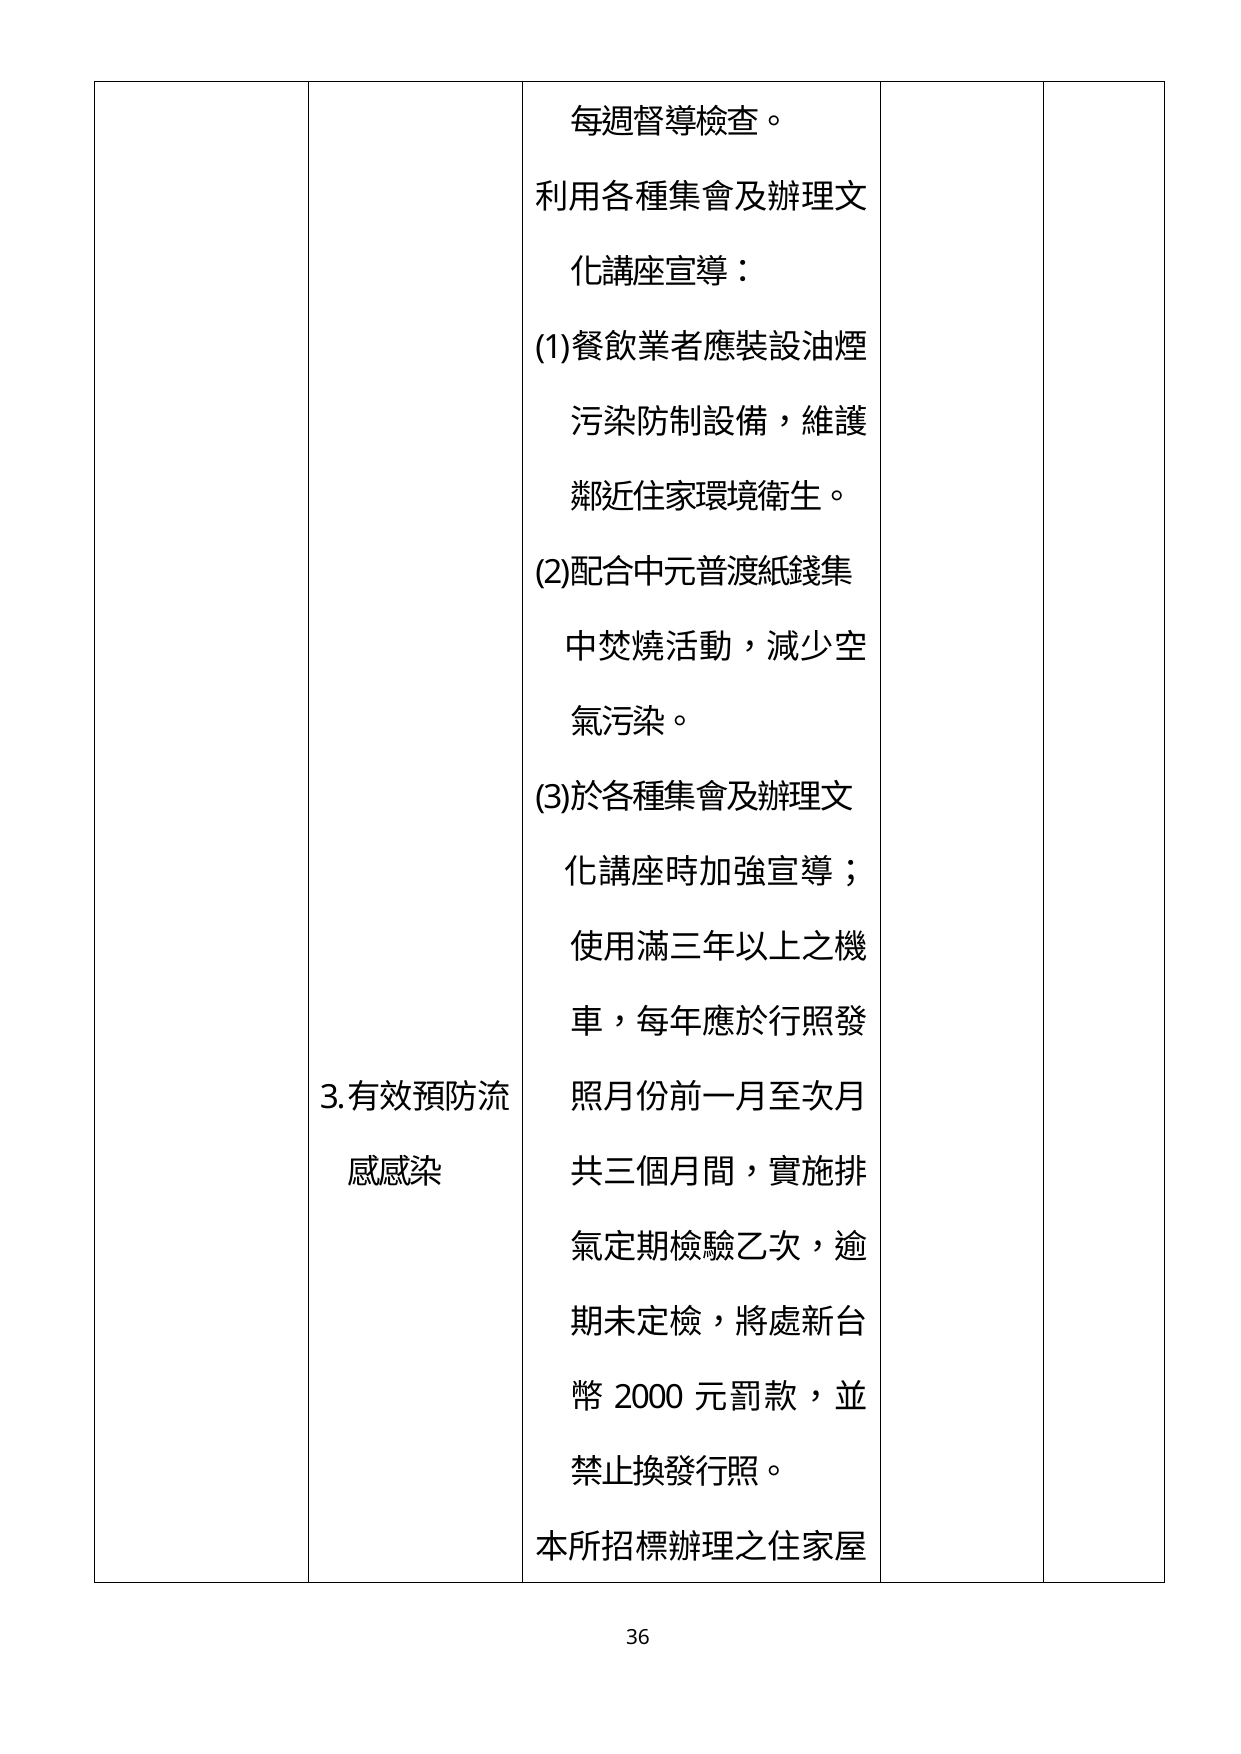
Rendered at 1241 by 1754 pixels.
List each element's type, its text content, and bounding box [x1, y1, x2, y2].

table_cell 1.合理管制組織編制有效運用人力，並推動第3階段員額精簡措施 2.行政業務委外 3.貫徹分層負責 4.依限辦理銓審 5.貫徹考試用人 6.推行人事公開 7.健全考核整飭工作紀律 8.加強員工訓練進修提高工作人員素質，增進服務品質。 9.加強出勤管理 10.依照「行政院與所屬中央及地方各機關(構)學校請頒獎章作業注意事項」規定，請頒公務人員功績、楷模、服務獎章，以激勵士氣。 11.依規定辦理退休、撫卹、資遣，並加強退休人員照護。 12.加強辦理員工待遇 13.辦理人事行政資訊系統作業 14.加強人事行政資訊管理 15.推動參與及建議制度 16.落實公務人員終身學習政策 17.性騷擾及性別歧視防治 18.拔擢績優女性促進女性參與決策 19.加強關懷員工身心健康措施。 20.貫徹足額進用身心障礙人員及原住民政策 21.擴大推動及強化運用公務人力資本衡量制度 1.加強處理機要、機密文件業務，達到迅速、確實效果。 2.加強文書管理 3.印信典守 4.加強檔案管理 1.擬定研究發展計畫，提高工作效率。 2.公文查詢、稽催、杜絕公文積壓或延誤。 3.管制業務，確實執行。 4.強化施政計畫作業，落實施政績效。 5.加強行政革新方案，做好為民服務工作，促進區政革新績效。 6.持續推動辦公室自動化作業 7.24小時服務專線「1999．高雄萬事通」 1.政風預防工作 2.貪瀆發掘 3.加強公務機密維護 4.預防危害或破壞事件 5.查處檢舉事項 單位預算之 籌編 2.預算分配 預算執行，發揮 會計管理功能 辦理各項統計業務，發揮統計支援決策功能 核定各里辦 公處工作計畫 2.召開里業務會報及里長座談會 3.規劃調整里鄰行政區域 4.資深里鄰長獎勵及特優里鄰長表揚 1.加強里幹事服勤 2.舉行里幹事工作會報 1.辦理鄰長講習 2.辦理鄰長參訪各項建設活動 3.里鄰長喪葬補助費 4.鄰長交通費 5.義務職辦公補助費 6.里鄰長健康保險 1.每年度召開一次 2.督促各里充分準備鼓勵出席並開好里民大會 發揚倫理道德，培養互助互愛美德，防止犯罪，以建立安祥和諧社會。 1.維護市容整潔促進美化環境以增進市民生活品質 2.查報有牌廢棄車輛 1.婚喪喜慶節約 2.端正禮俗宣導 1.排除糾紛，疏減訟源，增進社會和諧。 2.法律服務 1.辦理寺廟、教會(堂)登記之申請。 2.加強寺廟、教會(堂)管理與輔導 3.建立神壇資料 4.輔導寺廟、教會(堂)興辦公益慈善活動。 祭祀公業之清查 配合推行義務教育、普及國民教育。 1.舉辦各項藝文活動端正社會風氣，提升市民生活品質。 2.舉辦文化講座 1.辦理家鼠、蟑螂防除毒餌成效。 2.加強協助推動垃圾分類 3.加強輔檢住戶清除登革熱病媒蚊孳生源工作 4.推行消除髒亂 5.協助清潔隊加強清理水溝及垃圾，並配合市容查報工作。 6.加強公廁維護管理 7.環境衛生宣導 8.管制廢棄物流向 1.配合辦理防疫保健、食品安全及全民衛教宣導 2.登革熱防治暨宣導 3.有效預防流感感染 4.結核病防治宣導 5.愛滋病防治宣導 6.社區健康營造 7.社區長期照顧服務 8.老人免費裝假牙服務 9.辦理「自殺防治守門人訓練」 10.高風險通報 11.戒毒成功專線宣導 1.加強民防團 隊員編組管理 2.民防團隊常年訓練 3.執行上級交 辦之民防演習 4.空襲災民收容救濟 5.人力、物力調查及徵購洽借。 充實年度各項動員整備工作，以強化全民國防理念。 1.防災宣導 2.辦理災害防救措施 加強區內文化資產保存及維護 1.兵要調查 2.國民兵役籍管理 替代役備役役男役籍管理 1.役男兵籍調查 2.役男徵兵檢查 3.役男抽籤 4.役男徵集 5.役男服替代役申請 6.預(士)官徵訓 7.免役禁役緩徵 8.常備役體位因家庭因素及替代役體位服補充兵役 9.役男出境 10.常備兵家庭發生變故，申請提前退伍。 11.替代役役男提前退役 12.其他 1.軍人及其家屬 2.家屬生活扶助 3.列報家屬各項補助 4.留守業務 5.兵員徵召輸送 6.兵役宣傳 7.便民服務 8.協助並照顧義務役軍人還鄉返家 9.其他 1.後備軍人異動管理 2.後備軍人退伍歸鄉報到 3.後備軍人資料清查 4.後備軍人各種召集 5.後備軍人緩召 6.後備軍人轉免役體檢 7.後備軍人就 業輔導及職訓 8.其他 辦理投開票所工作人員訓儲講習 改善原住民生活，輔導原住民就業。 1.促進民眾與政府觀念一致以利市政建設推展 2.落實里、社區兒童及少年保護、家庭暴力及性侵害等高風險家庭之查報與防治宣導 1.辦理重陽節敬老系列活動 2.辦理老人及 身心障礙者乘車、船、捷運優惠記名卡。 3.辦理老人全民健保自付額減免 4.辦理老人營養餐食服務 5.加強推展老人社區化照顧服務 6.經營管理維護老人活動場所 7.辦理模範老人及敬老楷模表揚 8.辦理中低收入老人特別照顧津貼 9.辦理低收入戶子女免費收托 10.受理孤苦無依老人及孤兒申請安養 11.確保身心障礙者福利 12.辦理身心障礙者創業貸款 13.身心障礙者異動管理 14.辦理低收入戶子女乘車、船優惠記名卡。 15.核發單親家庭子女生活補助證明書 16.辦理特殊境遇家庭扶助 17.辦理國民年金事宜 18.原住民購屋及整修住宅補助 19.原住民綜合發展基金業務 1.低收入戶家庭生活補助及春節慰問金之發放 2.民眾急難救助 3.「馬上關懷」急難救助 4.中低收入戶子女生活補助 5.低收入戶核定及照顧 6.低收入戶異動管理 7.低收入戶證明書、中低收入戶老人及身心障礙者證明書核發。 8.中低收入戶 老人異動管理 9.中低收入老人生活津貼發放 10.經濟弱勢市民醫療補助 11.各界慈善樂捐款物之協辦 12.身心障礙者聯誼活動之協辦 13. 中低收入戶子女生活補助 14.低收入戶老人公費養護 15.低收入戶健康保險 16.經濟弱勢市民重傷病住院看護費補助 17.單親家庭子女生活教育補助 18.辦理身心障礙者生活補助費發放 19.父母未就業家庭育兒津貼 1.災民救助 2.災害防救災整備工作 1.各種慶典活動協助推動 2.辦理好人好事代表模範父母親及各種代表之選拔 3.重陽節致贈 壽星禮金之活動 4.敬老活動工作之推行 配合推展全民運動，增進市民身心健康。 1.推展社區公共設施建設 2.推展社區生產福利建設 3.推展社區精神倫理建設 4.加強推行本區社區發展工作 6.社區健康營造 7.社區長期照顧服務 推動區內婦女權益、增進性別平等、促進婦女參與社區公共事務。 推動本區綠美 化公共休閒空 間 加強老人福利服務。 1.財產登記 2.財產增置 3.財產經營 4.財產養護 5.財產減損 6.車輛管理使用 7.車輛保養及修理 8.職工管理 9.辦公廳舍管理 10.宿舍管理 11.區內各項建設 12.物品採購 13.驗收保管 14.登記與報廢 15.工程招標 16.財產變賣之辦理 依照財產管理辦法規定辦理。 依照規定辦理，以達到隨收隨解之目標。 推行公制度量衡制度 協辦稅務事宜 協助整頓攤販 1.賡續執行基層建設小型工程 2.6公尺以下巷、弄、路面、暨成道路及排水溝維護工作之查報及協調。 3.管制基層建設小型工程發包工作，使工作按進度進行。 辦理工廠營運調查及校正 1.有關街、路、巷、弄建議裝設路燈案件轉報。 2.路燈之維修轉報 3.行道樹、鄰里公園人行道紅磚。 區內公園及綠地建議綠化之案件轉報 保障消費者權益，建立良好商業規範 水利行政之處理及水利事業之興辦 回饋金業務 1.開具確無農舍證明 2.輔導稻田轉作休耕. 1.負責珍貴樹木提報 2.宗教團體及轄區內其他珍貴樹木之保護事項 1.全民造林計畫 2.超限利用處理計畫 3.原住民保留地集水區 保護林帶禁伐補償計畫 4.山林守護計畫負責協助市政府會同勘查超限利用地 1.原住民保留地土地設定 2.原住民保 留地土地所 有權移轉 3.補辦增劃 編原住民保留地計畫 4.非原住民申請相關事項 1.公、民營企業或非原住民申請承租開發礦業、土石、觀光遊憩及農產品集貨場倉儲設施之興建等承租 2.綜合觀光業務推行及景點維護輔導本區民宿業務 3.輔導觀光產業 1.廳舍修繕維護 2.充實本所資訊設備 1.天然災害搶修。 2.部落聚會所之興（修）建、養護及充實內部設備。 3.部落聯外道路、橋樑(含吊橋)及簡易自來水設施之維修養護。 4.部落巷道、排水溝、路燈、水電與其他攸關民生小型工程之興設及改善。 [309, 82, 522, 1582]
table_cell 配合政府員額精簡政策，賡續執行員額精簡目標。 依「行政院及所屬各機關推動業務委託民間辦理實施要點」及本府年度委外實施計畫規劃辦理委外。 依「本府所屬機關分層負責實施要點」規定，審酌各項公務性質及權責輕重，依劃分層次詳加檢討，分層負責權責劃分、務求細密明確。 依照法定時限辦理銓審。 職務出缺，除由現職人員升補外，均申請分發考試及格人員或依業務需要商調他機關現職人員。 現職人員陞遷依照公務人員陞遷法與施行細則辦理陞補。 (1)加強平時考核要求各課室主管對同仁工作勤惰、品德生活，列舉優劣事蹟記載於平時成績考核記錄表，以作為年終考績之依據。 (2)對平時工作積極、業績優異或品德操守良好，有具體事蹟之人員予以激勵表揚。 (1)激勵員工參加本府人發中心訓練，以加強「為民服務」新觀念，提高工作效率。 (2)鼓勵人員參加空中大 學與行專或各大學之學 士、碩士在職專班進修。 (3)聘請著名之法律、心理健康、學者或英文名師蒞所進行專題演講，以增進同仁基本法學常識及如何促進身心健康與如何強化公務人員之英語能力。 對於員工每日上下班之刷卡及公出、外勤嚴予管制，每月並不定期查勤2次以上。 凡公務人員有特殊功績、勞績或優良事蹟，依規定專案請頒功績、楷模獎章外，服務成績優良者，於退休(職)、資遣、辭職或死亡時，任職滿40年者，請頒特等服務獎章；任職滿30年者，請頒一等服務獎章；任職滿20年者，請頒二等服務獎章；任職滿10年者請頒三等服務獎章。 (1)依據公務人員退休法之規定，逐年檢討列冊實施。 (2)繼續辦理退休人員三節慰問，並邀請退休人員參加各項團體活動。 (3)確實建立退休人員名 冊、支領月退休人員名冊，以加強照護退休人員。 辦理員工待遇、其他給與各項補助。 依規定辦理各項人事資料之建置及更新。 賡續建立或更新機關與個人資料，按時填送各項表報。 加強實施員工參與及建議制度，以提升行政效率。 要求員工1年至少要有40小時終身學習之護照認證登記(按季催促)。 利用集會及文宣等各種傳遞訊息方式，加強宣導性騷擾、性別歧視防治觀念及申訴管道，並利用各項訓練講習課程中，適當規劃性別平權及性騷擾防制相關課程。 積極拔擢績優女性同仁， 並依限填報相關資料參加 推動性別主流化木棉獎及 特別獎評選。 (1)推動職員參加健 康檢查措施並予健檢補助。 (2)辦理員工心理輔導研習、員工協助方案。 依規定繼續貫徹足額進用身心障礙人員。另本所依規定需進用原住民。 依行政院規劃設計之公務人力資本衡量制度，辦理問卷調查，並統計分析，以作為人事管理之重要參考。 (1)蒐集輿論反映資料，專人慎重處理，以達行政效率。 (2)機密案件依照規定辦理，以確保文書作業安全。 切實依照「高雄市政府文書處理實施要點」及有關法令規定，辦理公文收發、繕校工作。 依照「印信條例」及有關法令規定管理與使用印信。 設置專人，依照「高雄市政府文書處理實施要點」及有關法令規定辦理，使文卷案案可稽，並加強作業效率，提昇管理與應用功能。 (1)協助各課室提出研究發展計畫以助益區政革新。 (2)依照研究單位或個人所提研究計畫呈報市府敘獎。 (1)切實執行稽催工作，掌握公文處理流程。 (2)加強實施市府訂定之 「人民陳請案件作業流程處理期限」，以提高時效。 (1)上級交辦及重要業務列入追蹤管理。 (2)有關業務之協調與連繫。 (1)研擬下年度施政計畫先期作業，函報民政局審核後報府審議。 (2)擬訂下年度施政計畫草案報府審查並轉送市議會核備。 (1)賡續本所辦理為民服務平時考核工作。 (2)繼續實施「表揚績優地方人士實施要點」鼓勵提倡熱心公益者。 (3)與人民有關業務做到單一窗口櫃台化，達到一 貫作業要求。 (4)規劃辦理以電話及通訊處理申請案件及簡化各項申請書表及其流程，以達到便民目的。 (5)舉辦為民服務工作人員講習及分組研討以提高素質。 (6)提供民眾便捷的各種意見反映管道。 (7)撰擬每年度為民服務工作績效報告。 (1)配合市府資訊中心戶役政電腦連線，持續推動辦公室自動化，並加強培訓區政資訊人員備用。 (2)反映意見均納入民意資訊系統，俾便瞭解處理情形。 (3)申請資訊設備，推動辦公室自動化。 隨時上線受理、通報、處理、回覆服務。 (1)選定易滋弊端業務項目辦理業務稽核，先期發掘業務缺失並提出改進措施。 (2)透過各種會辦案件或召開政風座談會及執行專案訪查，研提業務興革建議，提昇機關廉能形象。 (3)檢討本所「無效率不便民」之行政規章，並透過廉政會報及主管會報適時修正，以提昇行政效率及消弭貪瀆成因。 (1)主動發掘員工廉能事蹟，簽報首長公開表揚或獎勵，樹立公務員優良典範。 (2)受理公職人員財產申報，並於次年辦理實質審查作業，另受理民眾查閱申請。 (3)主動配合業務單位活動加強辦理反貪、反詐騙及消費者保護等宣導作為。 (4)彙集本所採購資訊，釐析異常案件，實施重點稽核，防制弊端發生，提升施政品質。 (1)加強公務機密維護宣導工作。 (2)實施定期與不定期機密維護檢查，發現缺失立即簽請改進。 (3)針對重要行政會議及採購底價等易滋洩密事項或有關國家安全、國家利益事項，協調策訂嚴密專案保密措施，杜絕洩密情事。 (4)辦理專案資訊機密維護檢查，配合資安演練，機先消弭資安事件，有效確保機關資訊安全。 依照本所環境特性研修訂「預防危害或破壞事件實施計畫」乙種，並結合行政力量確實執行。 實施定期與不定期預防措施安全狀況檢查，發現缺失立即簽請改善。 依據本所門禁管理安全措施確實辦理並配合保全公司，加強巡邏查察，以確保機關安全。 春安、十月慶典或專案期間召開安全維護會報，以落實安全維護功能。 依據「市府處理民眾來府陳情案件聯繫作業注意事項」規定，協調主管單位妥處民眾集體陳情案件，加強重大偶突發或危安事故之預警資料蒐報，並於事件發生1小時內，通報上級機關。 蒐集違反國家安全法第2條之1情事及有關危害國家安全及影響國家利益之資料，提供調查機關處理。 加強查察員工品德生活違常、行政缺失等情事，審慎研析案情，以發掘貪瀆不法。 對易滋弊端之業務，如採購案件，積極發掘，查處貪瀆不法案件。 依據行政院頒「獎勵保護檢舉貪污瀆職辦法」，受理各類檢舉案件，並依法審慎處理。 依高雄市地方總預算編製作業手冊及有關規定，就各業務單位工作所需，依規定範圍核實編製年度歲入、出預算。 預算完成法定程序後，參照各業務單位年度工作進度，編製預算分配表陳報市府核定後付諸實施，並切實監督執行。 （1）經費動支核簽應與預算編列用途相符;預算執行應與計畫進度相合，如有落後，促請業務單位注意檢討改進。 （2）採購計畫應依政府採購法及相關子法規定程序辦理。 （3）健全財務秩序，加強財務內控，除嚴格審核各項收支憑證外，不定期實施現金、票據與證券查核等。 （4）依據帳籍按月編製會計報告;上半年編製半年結算報告，按年編製單位決算。 （5）各項支付案件依法審核，除採購卡給付項目外，儘速隨到隨辦，儘速完成支付手續，一般以不超過五天為限。 （1）辦理各類公務統計報表之審核與管理。 （2）配合及協調辦理各項統計調查工作。 （3）兼（協）辦統計調查人員之遴選與聯繫。 本區現有里數8里，要求各里辦公處擬訂年度工作計畫報區公所審核，並注意其執行績效，適時加以考核。 每3～4個月召開1次里業務聯繫會報，除里長、里幹事、本所各課室主管參加外，並邀請區內有關機關主管人員參加，報告業務狀況、檢討改進里行政工作之推行及彙集建議案作妥切之處理。 依據「高雄市區里區域調 整暨鄰編組自治條例」之規定，隨時調整鄰之編組，以健全基層組織。 (1)資深里鄰長服務滿10 年且無不良事蹟者選拔之，其繼續服務者，每滿5年表揚1次。除里長部份轉報市政府核獎外，鄰長部分由區公所頒發獎狀及獎品。 (2)特優里鄰長就現任且 無不良事蹟者，依規定 程序及名額提經區務會 議通過後報請市政府頒 獎表揚。 (1)依據高雄市政府民政 局86年11月13日高市府民四字第6170號函修正通過「高雄市里幹事服勤要點」辦理。 (2)規定里幹事上午集中在本所辦公、下午至里辦公處簽到辦公。 (3)訪問目的為瞭解里民一般狀況，發現困難問題主動為其服務。 (4)適時整理戶長資料之異動，並將訪問結果登記在戶長資料卡。 (5)為強化里幹事之服勤，由民政課長及督導考核小組分定期與不定期方式赴里督導，並填訪查表送區長核閱，區長並作重點督導。 每週星期四上午10時30分舉行里幹事工作會報，由各課室主管，提示工作事項，著重工作檢討、疑難問題之解決，並作成紀錄送區長核閱。 擬訂鄰長講習計畫，以溝通作法，促進政令之推行，本區鄰長共39人，限於場地分批辦理鄰長講習。 (1)擬訂鄰長參訪各項建設活動計畫及參加注意事項。 (2)調查參加參訪各項建設活動人數。 (3)依照計畫分梯次執行。 里鄰長於任期內死亡者，發給1次喪葬補助暨遺族慰問金，其標準如下： (1)里長：2萬元。 (2)鄰長：1萬5仟元。 每位鄰長每人每月2,000元交通費。 每位里鄰長每人每月240元。 依據全民健康保險暨相關規定辦理。 依規定編排開會日程表，做好會前準備工作並督促如期召開。 (1)印發里民大會(基層建設座談會)通知單，提案事項公告挨戶通知公民出席參加。 (2)督促里辦公處編印開會資料。 (3)彙集並印發政令宣導資料。 (4)函請機關學校團體派員列席里民大會。 (5)區長、主任秘書與各課室主管列席各里里民大會(基層建設座談會)，並考核開會情形。 (6)督促會後紀錄簿之整理與建議案之陳報，建議案列入追蹤管制。 (7)召開工作檢討會，針對工作缺失檢討改進。 (1)督導並運用各里、鄰組織，加強基金之募集及教育宣導工作。 (2)配合治安單位，協助維護社會安全，防止犯罪。 (3)舉辦敦親睦鄰活動，加強鄰里互助。 (1)要求里幹事鼓勵並宣導轄內市民自動自發(反映)改善市容。 (2)依據「高雄市政府改善市容查(通)報實施要點」辦理，對改善市容案件儘速填寫查(通)報，逕送業務有關機關辦理，並轉報市府處理。 在轄區內如有發現廢棄車輛，要求各里幹事及時查報並函轉警察單位辦理。 (1)發動改善民俗實踐會 委員勸導民眾實踐節約。 (2)勸導市民參加集團「婚 禮」力求節約，不舖張。 利用各種集會(里民大會及寺廟基層會議)時宣導。 (1)利用里民大會，廣予宣導調解功能。 (2)及時召開調解委員會議調解糾紛。 約聘律師免費受理法律諮詢服務。 不定期清查、訪視轄區內未登記之寺廟、教會(堂)，積極輔導辦理登記。 (1)加強財務稽核。 (2)輔導健全組織。 (3)掌握動態，出席各項會議。 (4)加強溝通互動、協助解決各項疑難問題。 加強寺廟神壇查察，輔導正常宗教活動，推行端正禮俗，嚴防神棍斂財或傳播邪教等不法行為。 輔導節約祭典費用，興辦公益慈善活動，以彰顯宗教慈悲濟世、教化社會、造福人群之精神。 (1)輔導祭祀公業土地派下提出祭祀公業土地登記。 (2)核發祭祀公業派下員證明。 （1)定期召開「強迫入學委員會」，執行強迫入學條例施行細則有關規定事項，並隨時追蹤中輟通報學生，執行強迫入學規定。 (2)適時調查區內學齡兒童，確實審核戶籍資料，並依學區劃分填送入學通知單。 (3)協助通知身心障礙學童報名特教班，接受特殊教育服務，若手冊將到期，協助速至區公所更換，以保障特殊學生之權益。 (4)配合各校輔導休學或自動離校之學生，繼續完成9年國民教育。 (5)追蹤經安置特教班未入學之身心障礙學生。 (1)加強配合推行莊敬自強端正禮俗宣導。 (2)適時配合舉辦各種社教及家庭教育活動。 (3)利用各種集會適時予以精神教育，並宣導「家庭教育」及「交通安全教育」等。 (4)洽請教會、社團及寺廟 舉辦有意義的文教活動。 (5)舉辦族語演講比賽及書法、畫畫比賽。 (6)廣設終身學習場所，推動終身學習活動。 (7)加強宣導守法觀念，鼓勵社區自主精神意識，以塑造優質環境，培養居民認同感。 敦聘學者專家舉行文化講座加強民眾文化素質之提升。 (1)依據高雄市滅蟑工作計畫及進度，全面展開滅蟑工作，加強宣導及滅蟑毒餌分發各家戶。 (2)滅鼠、滅蟑週前召開籌備會將毒餌分發運送各里辦公處，由里鄰長、里幹事挨戶配達，滅鼠週內派員督導考核。 (3)毒餌分送本區轄內各住戶配合統一施放。 (1)配合環保局推動垃圾分類，資源及廚餘回收活動宣導。 (2)宣導廢油及廚餘不得傾倒排水系統，應適當收集後交環保局環保車處理。 督促輔導檢查小組加強各里住家室內外登革熱病媒蚊孳生源清除工作。 編成聯合執行小組執行工作： (1)要求住戶(商店公司行號)維護自家四週兩公尺以內環境之清潔，責成各里執行小組切實勸導取締。 (2)空地廢棄物清運後，責成地主圍籬以防傾倒廢棄物。 (3)調查髒亂死角並維護已清除之地點。 (4)協調空地業主圍籬。 (1)協助清潔隊對全區垃圾清運及水溝清疏。 (2)要求各里密切配合。 對於區內權管之公廁，每週督導檢查。 利用各種集會及辦理文化講座宣導： (1)餐飲業者應裝設油煙污染防制設備，維護鄰近住家環境衛生。 (2)配合中元普渡紙錢集 中焚燒活動，減少空氣污染。 (3)於各種集會及辦理文 化講座時加強宣導；使用滿三年以上之機車，每年應於行照發照月份前一月至次月共三個月間，實施排氣定期檢驗乙次，逾期未定檢，將處新台幣2000元罰款，並禁止換發行照。 本所招標辦理之住家屋後溝清濬消毒等各項工作所產生之廢棄物，依法委託公民營廢棄物清除處理機構清除處理，或向清潔隊申請代運，並管制該廢棄物之流向。 （1）協助醫療衛生單位推行醫療保健及公共衛生工作。 （2）鼓勵市民按時接受各項疫苗接種。 （3）利用行政系統、里民大會協助推行食品安全等各項衛生教育工作。 （1）每月定期召開登革熱區級防疫指揮中心會議，建立跨單位合作機制。 （2）宣導各里成立里滅蚊志工隊。 （3）規劃辦理里鄰長登革熱研習會及社區民眾登革熱衛教宣導。 （4）請各轄區里幹事查報轄區內破損空屋函報各權管單位。 （5）病媒蚊調查布氏指數三級以上里段，於3-7日內動員清除孳生源工作（落實三級大掃除、四級大掃蕩）。 （6）根本處理轄區內積水地下室、破損空屋、髒亂空地、廢輪胎廠、回收場、陽性水溝、大型隱藏性孳生源。 （1）於流感大流行時，執行轄區臨時集中收治隔離場所防治措施。 （2）利用各種集會宣導流感防治措施。 （3）辦理流感種子教師與防疫志工之組隊培訓。 （4）協助宣導市民接種流感疫苗。 （1）配合公所活動或鄰里長集會，宣導結核病防治及七分篩檢表。 （2）協助經濟弱勢者X光巡檢活動。 （1）提供預防感染愛滋病的方法等衛教資訊。 （2）鼓勵市民利用轄區衛生所資源，接受愛滋病毒篩檢。 協助推動社區健康營造。 （1）協助發掘及通報社區有長期照顧需求個案。 （2）結合社區資源宣導長期照顧服務。 （1）強化轄區內里長、里幹事推動「老人免費裝假牙」人員在職教育訓練，內容包括假牙申請方式、補助年齡及對象、假牙補助類別及補助經費。 （2）結合社區資源宣導「老人免費裝假牙」之老人社會福利政策。 （1）配合衛生單位針對所轄里長、里幹事辦理自殺防治守門人訓練，落實守門人功能，訓練成果累計達轄區里數80%以上。 （2）利用行政系統、里民大會協助推動安心專線：「0800788995」。 落實社區內自殺高風險個案的發掘、關懷、轉介及通報。 協助宣導24小時不打烊免付費戒毒成功專線「0800-770-885 請請你、幫幫我」。 (1)依據內政部國防部函頒「民防團隊編訓服勤實施規定」辦理。 (2)本區民防團、分團經常檢討。 依上級規定辦理。 遵照上級所頒演習計畫及 規定辦理。 設立「空襲災害收容救濟站及分站」。 調查戰時可動員人力、物力，隨時掌握動員及徵購徵用。 (1)依據市府年度動員分類執行計畫策訂本區動員執行計畫。 (2)辦理動員之協調、訓練與演習工作。 (1)依轄區特性舉行防火 防災(防颱、防震)宣導 。 (2)印製相關防火宣導資 料、標語實施里鄰宣導。 (3)利用里民大會及鄰長 會議宣導居家防火、用電安全等防災宣導。 (4)輔導市民自行購置維 護滅火器等消防器材及裝設照明及監視錄影設備。 （1)依據「高雄市地區災 害防救計畫」及災害防救法相關規定辦理。 (2)配合「市級災害應變中 心」之成立，於內部成立「緊急應變小組」，執行「災害應變中心」交 付之各項災害防救任務。 (3)執行災情查報任務，並 將災情彙整定時回報「災害應變中心」。 (4)整合災害防救相關業 務，並由專人辦理。 （1）古蹟提報。歷史建築 提報。 （2）協助維護文化資產。 依據軍方需求，收集最新各種資料及實地調查正確獲得資料，提供軍方需求資料。 依兵役法修正施行前補充兵及國民兵管理運用辦法：國民兵依其原有身分列管、辦理國民兵身分證明書申請、換（補）發及異動，除、禁役等作業。國民兵以鄰、里完成編組，戰時及非常事變時，依令接受勤務編組及召集服勤。 依替代役備役役男管理作 業規定辦理：辦理退（停）役編組、異動、轉免、回、除禁役等作業。每年辦理役籍資料清查作業，以防脫、漏管理。平、戰時及非常事變時，接受勤務編組及召集服勤。 (1)每年1至4月前辦理兵籍調查。 (2)建立役男電腦資料檔並列印及齡名冊。 (3)執行申報登記及註記存檔。 兵籍調查完畢後，凡徵兵及齡男子未在學無緩徵原因，填發徵兵檢查通知書個別通知役男依指定日期、地點前往接受徵兵檢查，在學之大專役男，待其畢業前3個月辦理徵兵檢查；並配合兵役局徵兵檢查實施計劃彈性處理。 經徵兵檢查，判定常備役體位者(或替代役體位者)列入參加軍種兵科及徵集順序抽籤，並編造抽籤名冊及徵兵處理籤號名冊。 依照市府配賦梯次名額造送應徵名冊，填發徵集令，整理兵籍資料造送交接名冊派員護送引導入營。 (1)依據役男申請服替代役辦法規定：役男經徵兵檢查為常備役體位者，並符合專長、一般資格或特殊條件及限制條件者，得申請之。 (2)由役男或其代理人於內政部公告申請期間，檢具有關證明文件，向戶籍所在地區公所提出。 (3)經受理後，依規定陳報市府兵役處或內政部役政署核處。 (4)申請人數在核定員額內時，逕予核定；逾核定員額時，以抽籤決定之。 (5)配合年度役男徵兵檢查同時辦理。 (1)經徵兵檢查判定為常備役體位考選預(士)官甄試合格錄取者兵籍資料整理登記並依據國防部需要，由其製發入營通知書，寄達錄取考生，通知自行報到入營。 (2)整建兵籍資料及繕造 交接名冊送達施訓單位。 依兵役法規定，凡判定免役體位者核發免役證明，判刑5年或實際執行合計滿3年以上核定禁役，高中以上學校在校學生或犯有期徒刑以上之罪在追訴中或執行中者核定緩徵。 (1)凡合於是項辦法各款 規定者，填具審核表，檢附戶籍謄本有關證件。 (2)調查審核。 (3)造送補充兵處理名冊。 (4)經核准者，徵集為補充兵役。 (1)依役男出境處理辦法規定：役男申請出境符合規定，經由市府(區公所)或內政部入出國及移民署核准出境並按照申請核定期限屆滿回國接受應服兵役。 (2)歸化我國國籍者及回國僑民(生)役男兵調、體檢、抽籤、徵集、異動管理。 (3)大陸來台役男身調、體檢、徵集及異動管理。 (1)依兵役法第18條第4款「家庭發生重大變故，須負擔家庭生計主要責任」及常備兵補充兵服役規則第15條之認定標準辦理。 (2)符合條件者，向區公所提出申請，經市府複查後，逕報所隸總司令部審核，並核定退伍生效日期。 (1)依替代役役男提前退役辦法第2條規定情形辦理。 (2)符合條件者，向區公所提出申請，經市府複審並陳報內政部核定。 (1)平時掌握異動管理。 (2)兵籍資料整理齊全。 (3)事故處理必須辦理迅速配合徵集處理正確要求。 (4)依照本市戶役政業務資訊化，推動有關業務事項。 現役軍人家屬異動連繫及維護權益並管理。 (1)役男入營後15日內，調查家屬家況並初審不能維持生活扶助等級。 (2)繕造一次安家費及三節生活扶助金名冊，委託郵局匯款至家屬帳戶。 (1)年分三節，均於節前派員按戶實施複查，並辦理等級異動或註銷。訪問中發現家屬特殊災害貧困，並呈報發給急難慰問金。 (2)家屬生育喪葬補助，隨時受理24小時送現到家。 (1)現役軍人因公陣傷亡之慰問及喪葬補助，並辦理異動管理。 (2)遺族登冊整理及異動，維護權益。 護送徵召兵員入營，防止 中途意外事故，確保安全。 深入里鄰訪問徵屬，解答有關兵役法令。 (1)協助徵屬應辦兵役事項。 (2)里民電告或獲悉徵屬患急性疾病，家無照顧者，協助送醫治療。 (1)繕造義務役還鄉資料及報到名冊。 (2)配合輔導會安置傷殘及退役軍人與傷殘重建工作。 依照本市戶役政業務資訊化，推動有關業務事項。 (1)後備軍人遷(出)入於接獲通報15日內移資或催資列管並注意時效管制，對異動案件未結案件，主動追查以免造成延緩結案，務使異動事故減少至最低限度。 (2)自87年10月起後備軍人異動管理以電腦資訊管理，本市及台北市、台灣省各縣市均已為電腦化資訊管理，處理迅速，簡化減輕作業。 (1)異動列除管統計務求數字正確無誤。退伍報到注意資料校正、戶籍遷入報到著重並加強後備軍人家庭狀況調查，以期人資一致，以利召集業務。 (2)離營應報到之後備軍人已逾規定時期仍未報到者，其管制、查詢、催辦，依管理規則辦理。 (1)依照年度清查計畫，查對梯次退伍人數及在營在鄉各項事故，編造名冊，分階段處理。 (2)注意行方不明失蹤後備軍人之追查處理，消除重管、誤管、脫管等事故。配合戶籍冊資料兵役戶政合併清查補蓋役別章戳，核對兵籍資料錯誤更正登記造冊，分報市府兵役處及後備司令部。 (3)造報清查結果統計。 (1)由本市後備司令部，辦理點召、教召等訓練資料校正及事故處理。 (2)點召教召等不到人員 之清查追查未到點召或教召等人員之查尋處理。 依規定公告，並加強宣導，定於每年4月1日至4月30日止申請。 隨時受理申請。 隨時受理後備軍人就業職訓登記，並協助後備軍人查詢列印各項就業資料。 (1)加強後備軍人異動管理、兵籍與戶籍資料查對確實相符。 (2)配合動員需要，平常嚴密掌握後備軍人管額、有籍、有人不可漏管錯誤為原則。 (3)依照本市戶役政業務資訊化，推動有關業務事項。 依據高雄市選舉委員會訓儲相關規定辦理。 (1)配合辦理原住民微型經濟活動貸款、專門人才獎勵、購屋補助、整修建住宅補助及綜合發展基金貸款、國宅配售、法律服務、協助解決生活上所遭遇之困境，使其獲得實質之照顧。 (2)積極鼓勵原住民青年參加職業訓練，習得一技之長，提升生活水準。 (3)宣導原住民登記族別，提升族別註記率。 (1)定期督導里幹事辦理家戶訪問工作及主管不定時訪視里長工作，加強民意反映、落實為民服務。 (2)強化為民服務工作，即時解決或解答民眾問題並迅速辦理民眾申請案件。 (3)追蹤解決里民大會決議案。 (4)一切以爭取民眾對政府的向心力為依歸。 召開集會時，將兒童及少年保護、家庭暴力及性侵害防治宣導列入會議內容。並於平時瞭解轄內高風險家庭之現況，以做預防性之通報防範。 (1)依據戶政事務所列印 65歲以上老人名冊，辦理重陽敬老禮金之發放。 (2)結合機關學校、各里辦 公處或社會機構、團體、運用社會資源，辦理敬老聯歡會或園遊會活動。 (3)配合市政府辦理百歲人瑞訪視慰問活動。 (4)配合市政府辦理老人金婚、鑽石婚、白金婚典禮活動，鼓勵區內符合資格老人夫婦參加。 受理年滿65歲以上老人及持有身心障礙手冊市民辦理乘車、船、捷運優惠記名卡(敬老卡、博愛卡及陪伴卡)。 辦理設籍本市老人參加全 民健保自付額補助及核退（每年7月和11月）事宜。 (1)結合福利機構或社會公益團體辦理65歲以上老人營養餐食服務。 (2)申請市政府補助及運用社會資源辦理設籍高雄市65歲以上中低收入獨居或行動不便老人送餐到家或定點用餐服務。 (1)結合社區資源宣導長期照顧服務。 (2)協助通報轄區失能老 人至長期照顧管理中心。 (1)委託民間機構、團體經營管理維護老人活動中心、老人亭。 (2)活化老人活動場所，辦理各項老人文康、休閒、進修、講座服務等活動。 (3)加強受託管理老人活動中心團體電話問安、訪視關懷獨居老人服務。 (4)充實老人活動場所康樂器材及安全設施。 配合市政府及社團辦理表揚模範老人及敬老楷模活動。 由區公所受理申請轉社會局審核撥款。 凡列冊有案低收入戶，子女12歲以下送各托兒所，由市政府補助收托費用。 凡年滿65歲以上列冊低收入戶之孤苦無依老人及年滿15歲以下孤兒，報請仁愛之家收容頤養，或送請育幼院扶養。 辦理身心障礙者鑑定表申請、手冊發放及通知後續鑑定等相關工作，俾身心障礙者享有身心障礙者相關法規所規定之福利。 凡身心障礙者受過技藝訓練，有一技之長欲創業而無資金者，可向勞工局申請辦理貸款，經核定，最高額每名可貸50萬元正。 身心障礙者遷出入異動登記、核發、補發、換發身心障礙手冊。 低收入戶戶內高中以上學生辦理乘車、船優惠卡(仁愛卡)。 對符合單親家庭子女生活補助者，核發證明書。 (1)受理特殊境遇家庭子女生活補助及緊急生活扶助之申請審核。 (2)受理特殊境遇家庭緊急生活扶助及特殊境遇家庭身分證明之申請審核。 (3)受理設籍前外籍配偶遭逢特殊境遇之家庭扶助之申請審核。 依據國民年金法辦理被保險人所得未達一定標準者，資格審查核定等事項。 受理相關補助事宜。 (1)第一類低收入戶，每口每月11,890元。 (2)第二類低收入戶每戶每月5,900元。 (3)第三類低收入戶每年 三節(春節、端午節、中秋節)每節每戶2,000元。 (4)一、二、三、四低收入戶春節慰問金單口者2000元，有眷者3000元。 (5)第二、三、四類低收入戶高中以上學生每月發給就學生活補助5,900元。 (6)未滿15歲子女或15歲以上未滿18歲仍就讀國民中學，每月發給子女生活補助2,600元。 (1)設籍本市有社會救助法第二十一條各款所定情形之一者，依本市急難救助辦法辦理救助。 (2)設籍本市並受僱於外縣（市）之雇主，缺乏車資前往就職，或外縣（市）居民流落本市，缺乏車資返鄉者，依本市急難救助辦法辦理救助。 依馬上關懷急難救助實施計劃辦理： (1)負擔家庭主要生計責任者死亡、失蹤或罹患重病、失業或因其他原因無法工作，致家庭生活陷入困境。 (2)其他因遭逢變故，致家庭生活陷於困境。 未滿18歲，子女二口以上者，每人每月補助新臺幣2,000元；單口者每月補助新臺幣2,300元。 受理低收入戶申請，經調查、核定後，依核定類別列冊照顧。 低收入戶遷出入死亡異動通報連繫。 列冊有案之低收入戶、中低收入戶老人及身心障礙者依據申請由區公所核發證明。 中低收入戶老人遷出入死亡異動通報聯繫。 設籍本市年滿65歲以上市民，其家庭總收入、存款及不動產價值符合一定金額規定者，每月底發給中低收入老人生活津貼。 設籍本市滿6個月以上經濟弱勢，參加全民健保，自就醫日起3個月內自行負擔醫療費用超過5萬元且未獲其他單位醫療補助或保險給付者，陳報社會局核定補助。 各界人民慈善團體捐贈物品之配合辦理並通知轉發。 協助市府及有關單位配合辦理。 受理申請後，經調查、核定後列冊補助。 低收入戶65歲以上老人因罹患慢性疾病，癱瘓長期臥病在床且親友無法照顧者，陳報社會局協助其安置養護機構。 列冊低收入戶市民，會知健保局辦理投保，可免醫療部份負擔。 設籍並實際居住本市之經濟弱勢市民，經醫生診斷需專人看護而無家屬或家屬無法提供看護者，陳報社會局核定補助。 受理申請，經調查、核定後，列冊補助，生活補助至18歲，教育補助以未滿25歲就讀大學為限。 設籍本市領有身心障礙手冊其家庭總收入、存款及不動產價值符合一定金額規定者，每月發給生活補助費。 區公所受理，並登錄系統後，送中央查調資料，經社會局核定補助，由區公所函復民眾核定結果。 受理災情查報及災害救助申請，並依災害救助相關規定發放救助金。 (1)防汛期間針對災害潛勢區加強民生物資安全儲備機制，並強化充實災民收容避難所設施設備與安全維護管理機制。 (2)適時進駐災害應變中心，掌握即時災情，並辦理災害期間災民收容安置作業與暢通救災物資調動管理。 各里辦公處於國家各種慶典紀念節日，鼓勵民眾及各公司行號、學校、機關、工廠及各住戶懸掛國旗或張燈結彩。 (1)各里辦公處及各機關、 學校、社團推荐好人好事、模範父親、多元形象媽媽、優秀青年、孝親家庭、模範老人、敬老楷模。 (2)各種模範代表，經區級 初審後報請市級評審表揚。 (1)由戶政事務所提供65歲以上老人名冊交本所彙整辦理發放禮金作業後，發放名冊送社會局核銷。 (2)採郵局轉帳方式或由各里幹事負責轉贈各老人禮金，以表示敬老慰問。 (1)戶政事務所提供本區65歲以上老人造冊統計交本所彙整，以便辦理敬老重陽活動。 (2)配合高雄市政府舉辦老人金婚、鑽石婚、白金婚等婚頌典禮活動，並為具有資格老人夫婦報名參加。 (3)配合長青中心辦理長青運動會。 (1)適時舉辦區內運動會 ，並選拔優秀運動員參加全市及「全國性」比賽等。 (2)配合區體育會適時舉 辦各項運動競賽。 (3)配合社區需要、提倡慢 跑、慢速壘球、桌球等運動。 (1)輔導社區興建（設置）活動中心。 (2)社會環境衛生及垃圾 之改善與處理。 (3)社區道路、水溝之維修。 (4)停車設施之整理與添設。 (5)社區綠化與美化。 輔導社區生產建設基金之運用與管理，並定期(每年1次)查核存款情形。 社會福利之推動。 社區托兒所之設置。 其他。 加強改善社會風氣重要措施及國民禮儀範例之倡導與推行。 鄉土文化、民俗技藝之維護與發揚。 社區交通秩序之建立。 社區公約之制訂。 社區守望相助之推動。 (6)社區全民運動之提倡。 (7)其他。 (1)輔導合乎社區發展條件之地區成立社區發展協會。 (2)輔導社區定期召開會員大會暨理監事會議。 (3)加強推行社區福利服務。 協助推動社區健康營造，增進民眾健康。 協助發掘及通報社區有長期照顧需求個案至本市長期照顧管理中心。 (1)積極鼓勵婦女參與社區公共事務，培育社區婦女領導人才。 (2)積極鼓勵婦女參與社區活動，並營造本區特色。 (3)協助推動本市婦女政策、性別平等及婦女保護、落實性別主流化之推動等工作。 (4)協助推動高雄市婦女權益促進委員會社會參與小組之決議事項。 (5)協助其他有關婦女社會參與之事項。 (1)結合各相關局處、轄區派出所、清潔隊等單位及全體里幹事，組成清除取締小組，實施佔用物、廢棄物清除及野狗、遊民處置等工作。 (2)配合養護大隊推動社區予以美綠化及維護環境整潔工作。 (3)加強管理各活動中心 ，以符合社區居民利益。 設置社區關懷站，提供區內老人福利服務。 (1)財產增減、移動登帳報告登記。 (2)財產增減月報、半年報、報廢表之編擬年統計表並定期(不定期)盤點清查。 (3)「市有財產管理系統」線上作業。 (1)財產撥入接收捐送及購置之處理。 (2)財產之購置及營造請購單證簽辦與核定。 (3)財產之採購依據政府採購法規定辦理。 (4)採購驗收完畢後，採購單位將財產增加單、發票及有關文件，送會計單位查核確認後為財產產籍之登記。 (1)房地產等不動產權登記。 (2)辦理一般產權責任簽證。 (3)房地產租借事項。 (4)一般財產租借事項。 (5)租借爭執處理。 (1)財產損毀及遺失之調查理賠事項。 (2)財產保護及修繕事項。 (3)消防設備及飲水設備安全檢測。 (4)財產稅費及防護保險之處理。 (1)財產之報損、報毀或撥出之核定。 (2)辦理財產變賣標售事項。 (3)財產各項報表編報。 (1)車輛購置、贈與、移撥及報廢。 (2)車輛登記檢驗領照納稅事宜。 (3)車輛之保險事項。 (4)車輛之調派。 (5)油料與材料、工具報銷。 (6)車輛耗油量月報表之編造。 (7)車輛肇事之處理。 (1)車輛檢修報告及經費報銷。 (2)未合保養及修理事項之處理。 （1）依工友管理規定。 （2）依高雄市政府事務勞力替代措施推動方案及相關規定辦理。 (1)單位及人員清潔檢查工作。 (2)辦公處所佈置及調整建議。 (3)配合清除髒亂有關推行衛生清潔檢查工作。 (4)辦公廳內外環境之美化。 (5)辦公廳搬遷、計劃、進度、合約簽訂。 (1)宿舍居住人調離之處理。 (2)宿舍災害之處理。 (3)宿舍增修建之申請與報銷。 (4)宿舍申請登記、保證書簽訂。 基層建設各項工程會檢工作。 (1)編製年度物品購置概算。 (2)成躉採購之物品核定。 (3)辦理有關事務物品之採購。 (4)事務機械器具之保管養護。 (5)運動器材之保管養護。 (1)物品驗收後之處理。 (2)非消耗性物品之借用登帳。 (1)報廢物品之處理。 (2)物品收支月報。 (3)物品收支登帳。 (1)依據政府採購法規定辦理工程招標公告。 (2)開標結果之簽報。 (3)簽訂合約。 (1)財產變賣擬議。 (2)變更結果之簽報。 每半年填報半年報表，每年填寫年報表送財政局備查。 現金(支票)出納保管，經常與各課室密切維繫協調，依法執行，收支隨時登記，數字力求正確無誤確實。 (1)配合辦理度量衡授權事項。 (2)配合本市度量衡檢定所辦理轄區內度量衡器檢查事項。 (1)配合財稅相關單位辦理各項稅務宣導。 (2)財產稅（房屋稅、地價稅）補單事宜。 (1)受理攤販申請販營業許可證，經初核書面資料、種類、數量後，轉報經發局市場管理處覈實核發許可證。 (2)配合各區轄內分駐所、派出所整頓攤販，以維市容觀瞻。 (1)依據里民大會建議案及其他各項集會之建議案件會同里長、里幹事實地勘估、預估工程費，擬定工程先後順序。 (2)配合編配之工程費，擬定工程計畫及進度表，呈報市府核定後，依照計畫執行。 (3)參照民政局提供之工程標準圖辦理規劃設計工作，自行審核或視實際需要送請工務局審核。 (4)依據本市各區公所執行小型工程作業要點辦理招標、訂約、監工、驗收等工作。 (5)辦理情形成果，依式呈報上級核備。 依據新制定高雄市市區道路管理自治條例執行6公尺以下道路路面之改善及養護。 (1)擬定工程進度表，呈報上級核備。 (2)遵照規定程序辦理。 於每年六月配合經發局辦理轄內工廠營運調查及工廠執照之校正，以便掌握工廠營運實況及其家數。 依據各里所提之建議案件實地勘查，專案報請養護工程處編列預算辦理。 各街、路、弄、巷路燈損壞於接獲報告時，隨時連絡養護工程處維修人員前往修護。 依據各里提報轄內各路、街之行道樹、鄰里公園人行道紅磚等損壞時，連絡養護工程處前往維修。 (1)凡供民眾休息之公園之綠地，視其需要隨時建請養護工程處加以綠化，以美化市容觀瞻。 (2)鼓勵民眾，利用屋頂或空地多種植花木，以美化環境。 (3)協助養工處辦理市民種植所需花木之申請。 (1)依據商品標示法辦 理。 (2)宣導及輔導廠商商品正確標示。 (3)定期實施商品標示抽查。 1.中小排水管理、新建、修建及計畫提報 2.道路側溝新建、修建及計畫提報 3.高雄市政府委託事項 辦理高屏溪水質水量保護區水源保育與回饋計畫事項 受理區民申請，檢證移交耕地所屬公所勘查，符合後由本所核發證明書。 依據「稻米生產及稻田轉作後續計畫」受理申請，經查定後造冊呈報市府。 依高雄市珍貴樹木保護自治條例規定，對由本市市民或機關團體備齊樹木基本資料及相關文件提出申請案經初審後送主管機關審核。 對於珍貴樹木之所有人或占有人提出之申請，轉請市府工務局或經發局提供養護技術援助。 依據「全民造林運動實施 計畫」受理申請，經檢測審查後造冊呈報市府原住民事務委員會核發獎勵金。 依據「超限利用地處理計 畫」受理申請，經檢測 審查後造冊呈報市府原住民事務委員會核發獎勵金依據「森林保育計畫」受理申請，經檢測審查後造冊呈報市府原住民事務委員會核發獎勵金。 依據行政院原住民族委員 會「莫拉克颱風災區原住民保留地山林守護計畫」執行例行項目，協助本區原住民保留地調查、公有地造林、超限利用地及非法使用調查等維護工作。 依據水土保持局列管清冊 ，查報林業用地超限利用地案件，並經查報後提送相關資料呈市府辦理。 依原住民保留地開發管理 辦法第7條及第8條，由本所核定造冊送地政事務所審查登記。 依原住民保留地開發管理 辦法第17條由本所審查後陳報市政府核定。 輔導原住民取得民國77年2月1日以前使用其祖先遺留且繼續使用迄今之公有地，將符合申請條件造冊呈報市政府。 受理非原住民換約或續租、繼承及贈與案件，由本所審查後陳報市政府核定。 依原住民保留地開發管理 辦法第24條受理，經本區 土地權利審查委員會審查 通過後，層報行政院原住 民族委員會核定。 (1)各景點僱工維護及綠美化撫育勞動。 (2)荖濃溪魚類資源臨時人員查報及生態保育業務。 (3)觀光活動宣傳行銷等相關業務。 (4)輔導民宿合法登記。 (5)辦理民宿行銷與管理研習。 (1)辦理原住民手工藝研習。 (2)印製重建原住民手工藝成果等資料。 充實辦公廳設備，維護公共安全及營造優質洽公環境品質。 汰換及增購資訊硬、軟體設備，提升本所網路品質及資通安全。 (1)依據行政院原住民族委員會補助原住民族地區基本設施維持費作業要點辦理。 (2)依據本市各區公所執行小型工程作業要點辦理招標、訂約、監工、驗收等工作。 (3)辦理情形成果，依式函報上級核備。 [523, 82, 880, 1582]
table_cell [95, 82, 308, 1582]
table_cell [1044, 82, 1164, 1582]
table_cell [881, 82, 1043, 1582]
